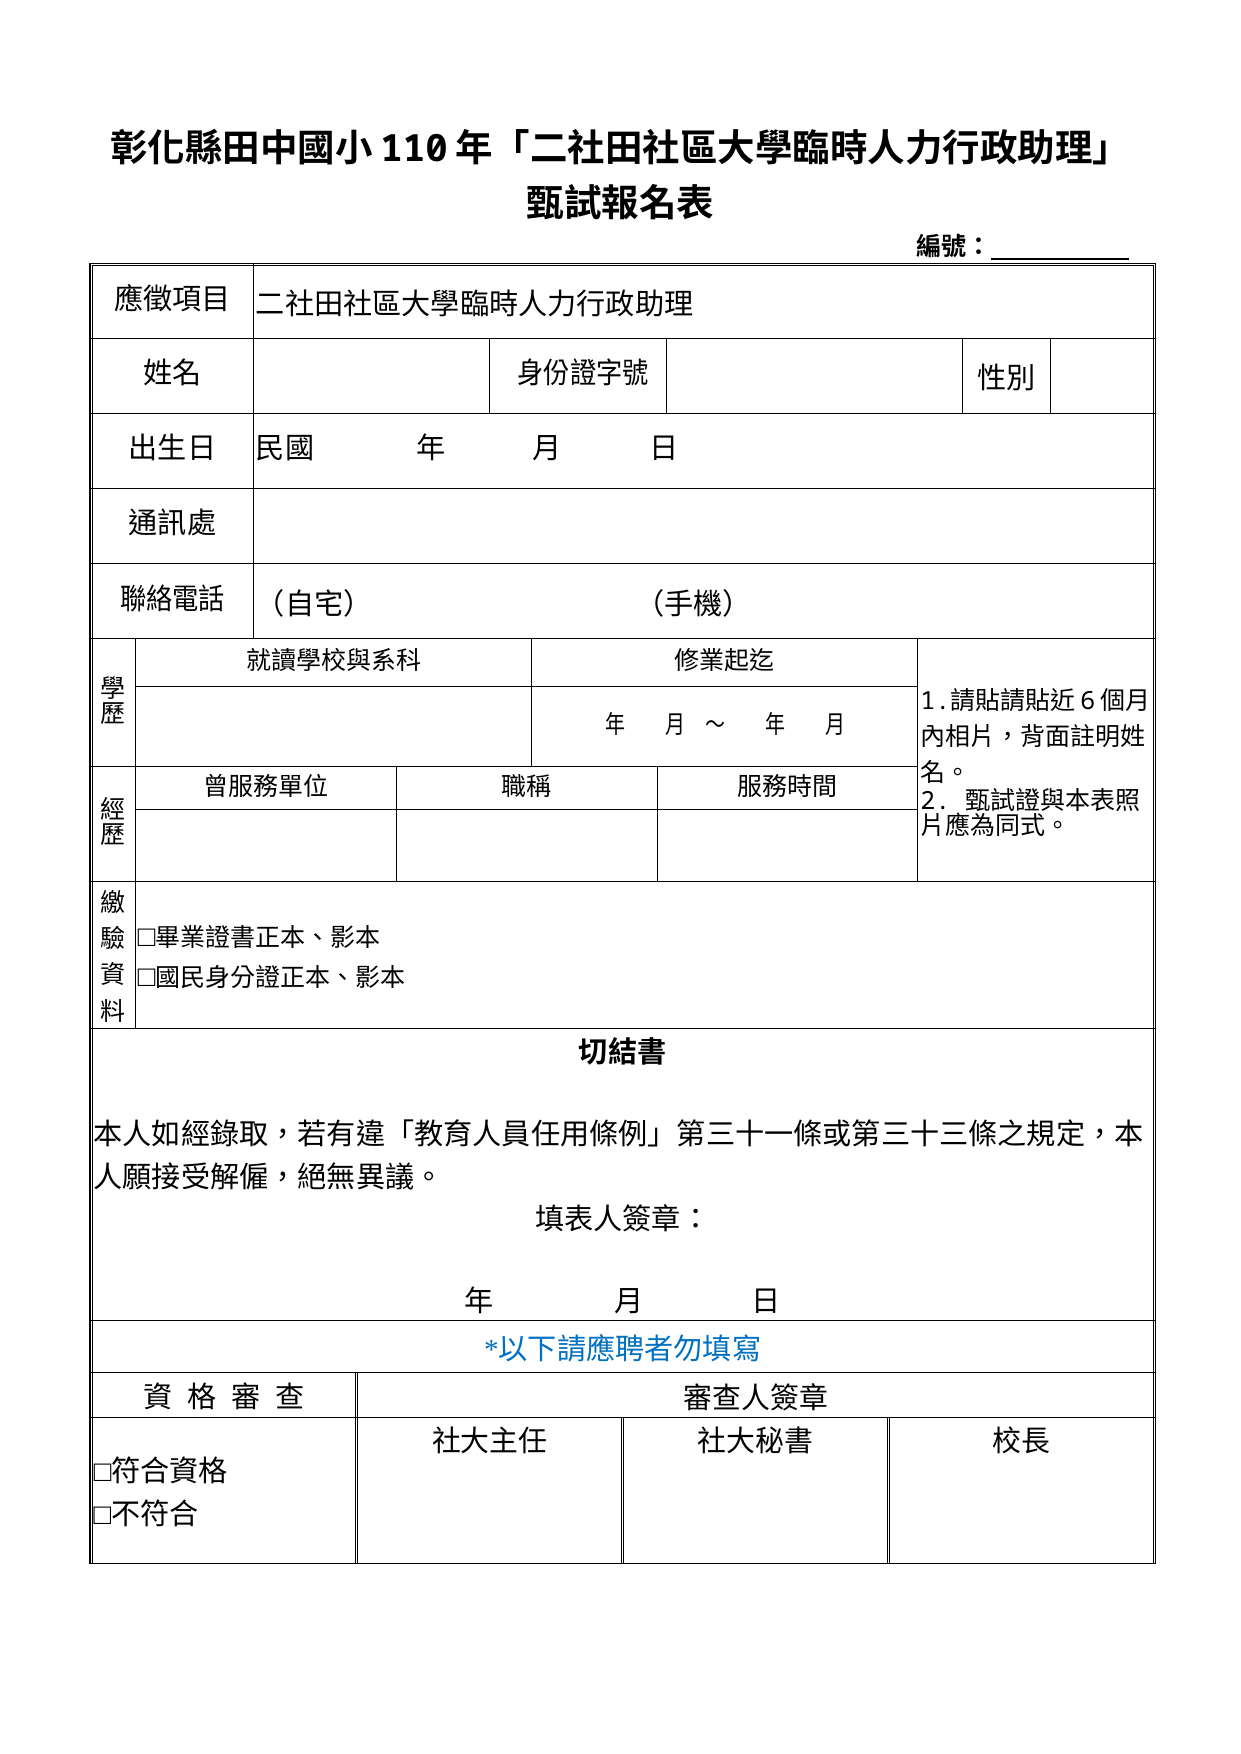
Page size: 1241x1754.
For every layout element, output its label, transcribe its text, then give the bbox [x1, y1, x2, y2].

table_cell 通訊處 [93, 489, 253, 563]
table_cell 1.請貼請貼近6個月內相片，背面註明姓名。 2. 甄試證與本表照片應為同式。 [918, 639, 1153, 881]
table_cell 審查人簽章 [358, 1373, 1153, 1417]
table_cell （自宅） （手機） [254, 564, 1153, 638]
table_cell 性別 [963, 339, 1050, 413]
table_cell 社大秘書 [624, 1418, 887, 1563]
text 彰化縣田中國小110年「二社田社區大學臨時人力行政助理」 [89, 118, 1152, 173]
table_cell 職稱 [397, 767, 657, 808]
table_cell 學歷 [93, 639, 135, 766]
table_cell 經歷 [93, 767, 135, 881]
table_cell 年 月 ～ 年 月 [532, 687, 917, 766]
table_cell 社大主任 [358, 1418, 621, 1563]
table_cell [658, 810, 917, 881]
table_cell 校長 [890, 1418, 1153, 1563]
table_cell 聯絡電話 [93, 564, 253, 638]
table_cell [1051, 339, 1153, 413]
table_cell *以下請應聘者勿填寫 [93, 1321, 1153, 1372]
table_cell 曾服務單位 [136, 767, 396, 808]
table_cell 修業起迄 [532, 639, 917, 686]
table_cell □畢業證書正本、影本 □國民身分證正本、影本 [136, 882, 1153, 1028]
table_cell 資 格 審 查 [93, 1373, 355, 1417]
table_cell [254, 489, 1153, 563]
text 編號： [89, 227, 1152, 263]
table_cell 身份證字號 [490, 339, 666, 413]
table_cell 切結書 本人如經錄取，若有違「教育人員任用條例」第三十一條或第三十三條之規定，本人願接受解僱，絕無異議。 填表人簽章： 年 月 日 [93, 1029, 1153, 1320]
table_header 應徵項目 [93, 266, 253, 338]
table_cell [136, 810, 396, 881]
table_cell 姓名 [93, 339, 253, 413]
table_header 二社田社區大學臨時人力行政助理 [254, 266, 1153, 338]
table_cell [136, 687, 531, 766]
table_cell 民國 年 月 日 [254, 414, 1153, 488]
table_cell [397, 810, 657, 881]
table_cell [254, 339, 489, 413]
table_cell 繳驗資料 [93, 882, 135, 1028]
text 甄試報名表 [89, 173, 1152, 227]
table_cell [667, 339, 962, 413]
table_cell 出生日 [93, 414, 253, 488]
table_cell □符合資格 □不符合 [93, 1418, 355, 1563]
table_cell 就讀學校與系科 [136, 639, 531, 686]
table_cell 服務時間 [658, 767, 917, 808]
